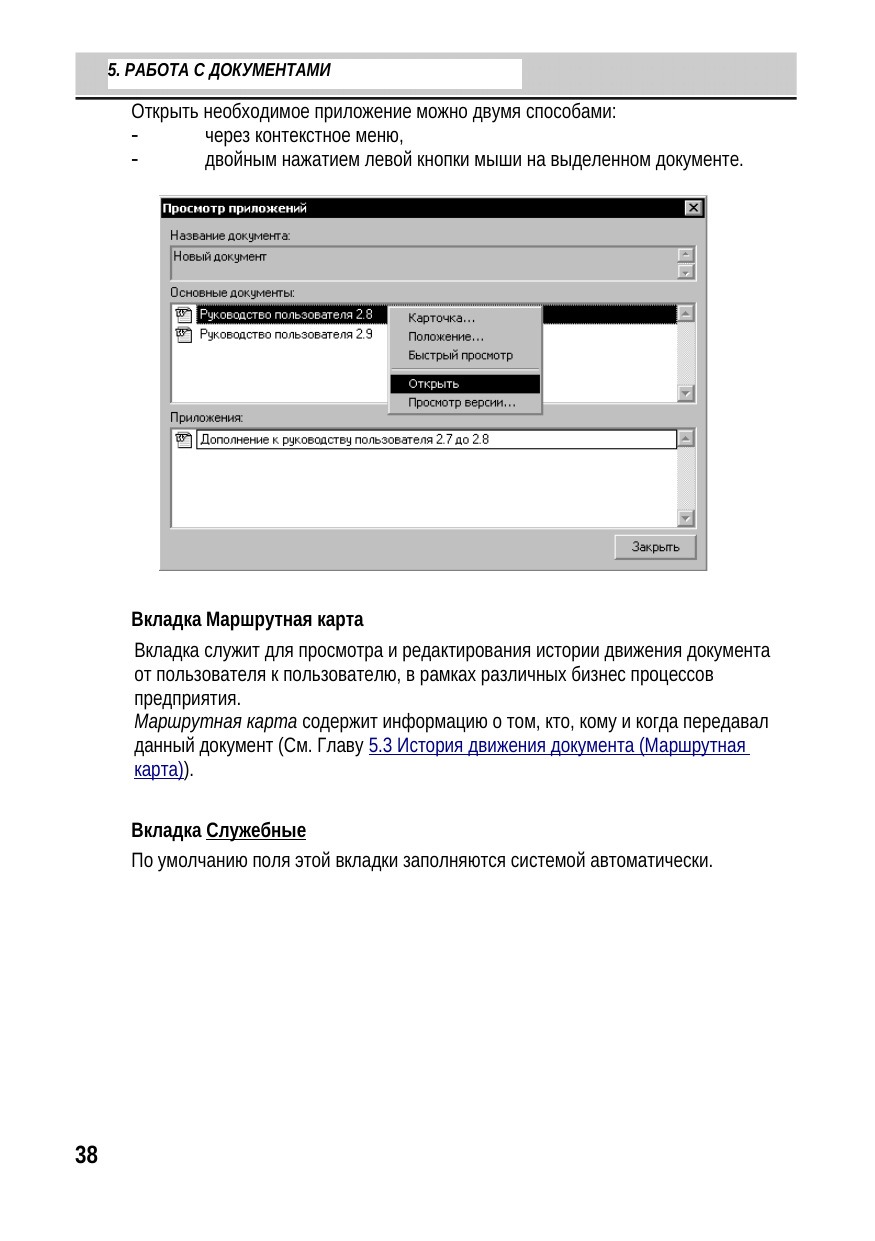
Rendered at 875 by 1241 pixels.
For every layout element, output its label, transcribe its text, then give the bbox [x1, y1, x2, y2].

list через контекстное меню, [131, 123, 791, 147]
text По умолчанию поля этой вкладки заполняются системой автоматически. [131, 848, 791, 872]
subtitle Вкладка Маршрутная карта [131, 607, 791, 631]
text Открыть необходимое приложение можно двумя способами: [131, 100, 791, 123]
subtitle Вкладка Служебные [131, 818, 791, 842]
text Маршрутная карта содержит информацию о том, кто, кому и когда передавал данный документ (См. Главу 5.3 История движения документа (Маршрутная карта)). [134, 709, 791, 781]
list двойным нажатием левой кнопки мыши на выделенном документе. [131, 147, 791, 171]
text Вкладка служит для просмотра и редактирования истории движения документа от пользователя к пользователю, в рамках различных бизнес процессов предприятия. [134, 637, 791, 709]
